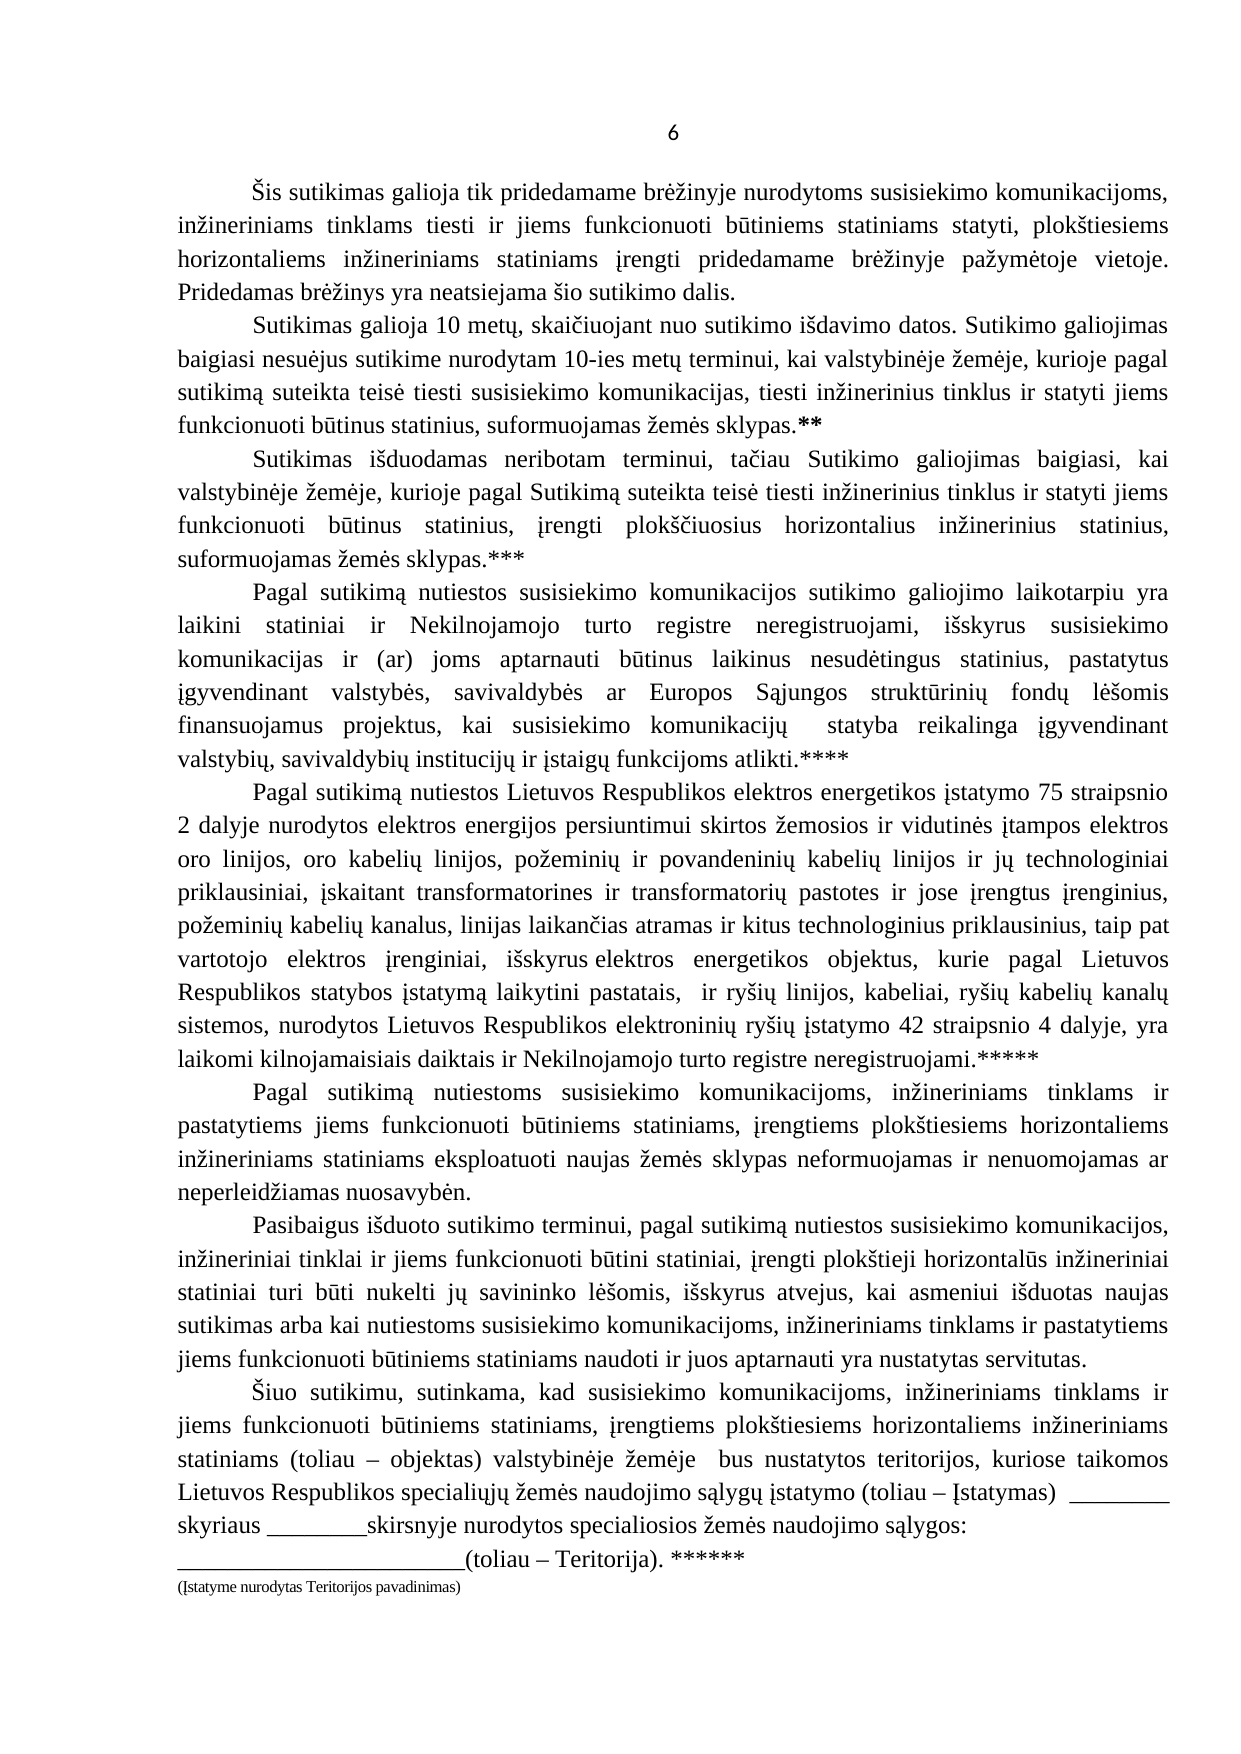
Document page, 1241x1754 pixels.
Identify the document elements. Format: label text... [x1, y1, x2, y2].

text Sutikimas išduodamas neribotam terminui, tačiau Sutikimo galiojimas baigiasi, kai valstybinėje žemėje, kurioje pagal Sutikimą suteikta teisė tiesti inžinerinius tinklus ir statyti jiems funkcionuoti būtinus statinius, įrengti plokščiuosius horizontalius inžinerinius statinius, suformuojamas žemės sklypas.*** [177, 439, 1169, 572]
text Šis sutikimas galioja tik pridedamame brėžinyje nurodytoms susisiekimo komunikacijoms, inžineriniams tinklams tiesti ir jiems funkcionuoti būtiniems statiniams statyti, plokštiesiems horizontaliems inžineriniams statiniams įrengti pridedamame brėžinyje pažymėtoje vietoje. Pridedamas brėžinys yra neatsiejama šio sutikimo dalis. [177, 172, 1169, 306]
text Pagal sutikimą nutiestos Lietuvos Respublikos elektros energetikos įstatymo 75 straipsnio 2 dalyje nurodytos elektros energijos persiuntimui skirtos žemosios ir vidutinės įtampos elektros oro linijos, oro kabelių linijos, požeminių ir povandeninių kabelių linijos ir jų technologiniai priklausiniai, įskaitant transformatorines ir transformatorių pastotes ir jose įrengtus įrenginius, požeminių kabelių kanalus, linijas laikančias atramas ir kitus technologinius priklausinius, taip pat vartotojo elektros įrenginiai, išskyrus elektros energetikos objektus, kurie pagal Lietuvos Respublikos statybos įstatymą laikytini pastatais, ir ryšių linijos, kabeliai, ryšių kabelių kanalų sistemos, nurodytos Lietuvos Respublikos elektroninių ryšių įstatymo 42 straipsnio 4 dalyje, yra laikomi kilnojamaisiais daiktais ir Nekilnojamojo turto registre neregistruojami.***** [177, 772, 1169, 1072]
text _______________________(toliau – Teritorija). ****** [177, 1539, 1169, 1572]
text Sutikimas galioja 10 metų, skaičiuojant nuo sutikimo išdavimo datos. Sutikimo galiojimas baigiasi nesuėjus sutikime nurodytam 10-ies metų terminui, kai valstybinėje žemėje, kurioje pagal sutikimą suteikta teisė tiesti susisiekimo komunikacijas, tiesti inžinerinius tinklus ir statyti jiems funkcionuoti būtinus statinius, suformuojamas žemės sklypas.** [177, 306, 1169, 439]
text Pagal sutikimą nutiestoms susisiekimo komunikacijoms, inžineriniams tinklams ir pastatytiems jiems funkcionuoti būtiniems statiniams, įrengtiems plokštiesiems horizontaliems inžineriniams statiniams eksploatuoti naujas žemės sklypas neformuojamas ir nenuomojamas ar neperleidžiamas nuosavybėn. [177, 1072, 1169, 1206]
text Pagal sutikimą nutiestos susisiekimo komunikacijos sutikimo galiojimo laikotarpiu yra laikini statiniai ir Nekilnojamojo turto registre neregistruojami, išskyrus susisiekimo komunikacijas ir (ar) joms aptarnauti būtinus laikinus nesudėtingus statinius, pastatytus įgyvendinant valstybės, savivaldybės ar Europos Sąjungos struktūrinių fondų lėšomis finansuojamus projektus, kai susisiekimo komunikacijų statyba reikalinga įgyvendinant valstybių, savivaldybių institucijų ir įstaigų funkcijoms atlikti.**** [177, 572, 1169, 772]
text (Įstatyme nurodytas Teritorijos pavadinimas) [177, 1572, 1169, 1606]
text Pasibaigus išduoto sutikimo terminui, pagal sutikimą nutiestos susisiekimo komunikacijos, inžineriniai tinklai ir jiems funkcionuoti būtini statiniai, įrengti plokštieji horizontalūs inžineriniai statiniai turi būti nukelti jų savininko lėšomis, išskyrus atvejus, kai asmeniui išduotas naujas sutikimas arba kai nutiestoms susisiekimo komunikacijoms, inžineriniams tinklams ir pastatytiems jiems funkcionuoti būtiniems statiniams naudoti ir juos aptarnauti yra nustatytas servitutas. [177, 1206, 1169, 1372]
text Šiuo sutikimu, sutinkama, kad susisiekimo komunikacijoms, inžineriniams tinklams ir jiems funkcionuoti būtiniems statiniams, įrengtiems plokštiesiems horizontaliems inžineriniams statiniams (toliau – objektas) valstybinėje žemėje bus nustatytos teritorijos, kuriose taikomos Lietuvos Respublikos specialiųjų žemės naudojimo sąlygų įstatymo (toliau – Įstatymas) ________ skyriaus ________skirsnyje nurodytos specialiosios žemės naudojimo sąlygos: [177, 1372, 1169, 1539]
